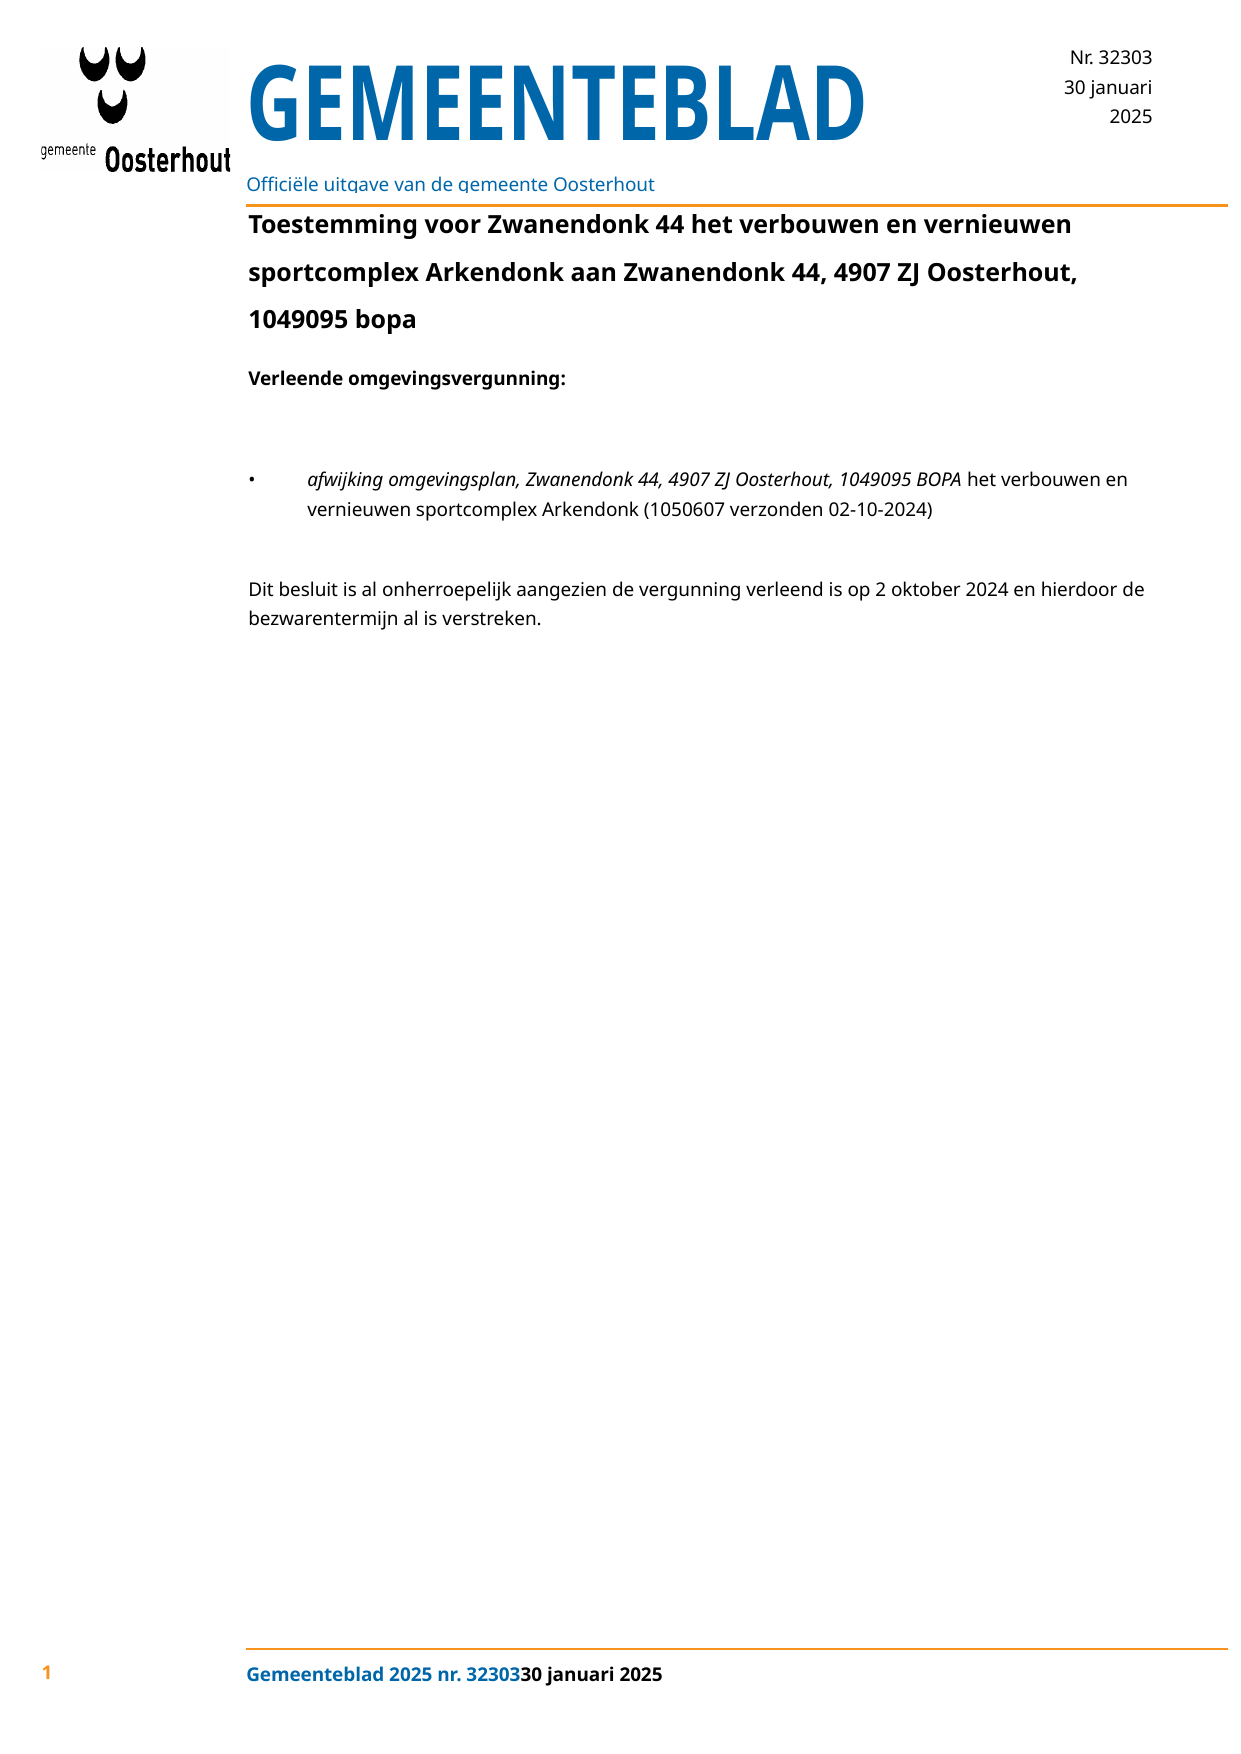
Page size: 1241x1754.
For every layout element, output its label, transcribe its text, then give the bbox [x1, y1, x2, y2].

list afwijking omgevingsplan, Zwanendonk 44, 4907 ZJ Oosterhout, 1049095 BOPA het verbouwen en vernieuwen sportcomplex Arkendonk (1050607 verzonden 02-10-2024) [248, 466, 1152, 522]
text Verleende omgevingsvergunning: [248, 366, 1152, 391]
picture [41, 47, 231, 172]
text Toestemming voor Zwanendonk 44 het verbouwen en vernieuwen sportcomplex Arkendonk aan Zwanendonk 44, 4907 ZJ Oosterhout, 1049095 bopa [248, 207, 1152, 336]
text Dit besluit is al onherroepelijk aangezien de vergunning verleend is op 2 oktober 2024 en hierdoor de bezwarentermijn al is verstreken. [248, 576, 1152, 631]
